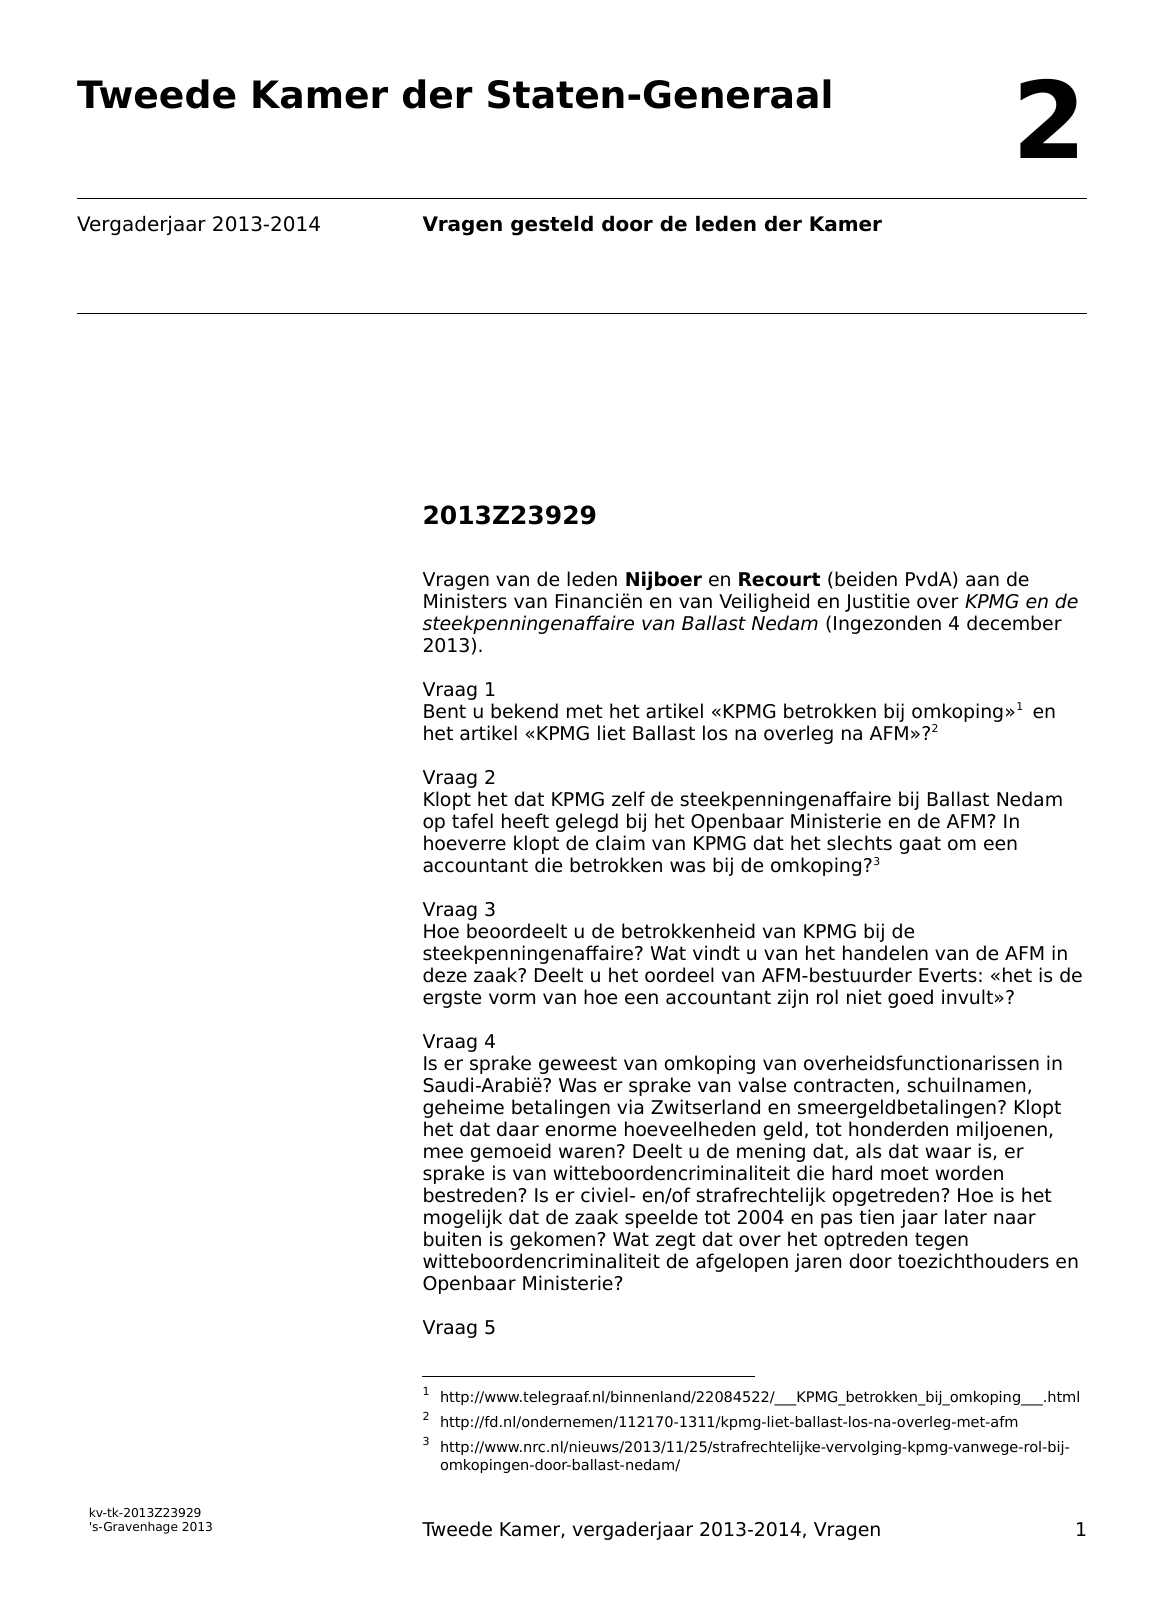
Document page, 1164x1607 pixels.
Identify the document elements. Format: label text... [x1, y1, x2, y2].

text Vraag 2 [422, 767, 1087, 789]
text kv-tk-2013Z23929 [88, 1506, 323, 1520]
table_cell Vergaderjaar 2013-2014 [77, 199, 422, 313]
text Bent u bekend met het artikel «KPMG betrokken bij omkoping» en het artikel «KPMG liet Ballast los na overleg na AFM»? [422, 701, 1087, 745]
text Klopt het dat KPMG zelf de steekpenningenaffaire bij Ballast Nedam op tafel heeft gelegd bij het Openbaar Ministerie en de AFM? In hoeverre klopt de claim van KPMG dat het slechts gaat om een accountant die betrokken was bij de omkoping? [422, 789, 1087, 877]
table_header 2 [886, 59, 1087, 198]
text Vraag 5 [422, 1317, 1087, 1339]
text Vragen van de leden Nijboer en Recourt (beiden PvdA) aan de Ministers van Financiën en van Veiligheid en Justitie over KPMG en de steekpenningenaffaire van Ballast Nedam (Ingezonden 4 december 2013). [422, 569, 1087, 657]
table_cell Vragen gesteld door de leden der Kamer [422, 199, 1087, 313]
text Vraag 1 [422, 679, 1087, 701]
text 's-Gravenhage 2013 [88, 1520, 323, 1534]
text http://www.nrc.nl/nieuws/2013/11/25/strafrechtelijke-vervolging-kpmg-vanwege-rol-bij-omkopingen-door-ballast-nedam/ [422, 1435, 1087, 1474]
text Is er sprake geweest van omkoping van overheidsfunctionarissen in Saudi-Arabië? Was er sprake van valse contracten, schuilnamen, geheime betalingen via Zwitserland en smeergeldbetalingen? Klopt het dat daar enorme hoeveelheden geld, tot honderden miljoenen, mee gemoeid waren? Deelt u de mening dat, als dat waar is, er sprake is van witteboordencriminaliteit die hard moet worden bestreden? Is er civiel- en/of strafrechtelijk opgetreden? Hoe is het mogelijk dat de zaak speelde tot 2004 en pas tien jaar later naar buiten is gekomen? Wat zegt dat over het optreden tegen witteboordencriminaliteit de afgelopen jaren door toezichthouders en Openbaar Ministerie? [422, 1053, 1087, 1295]
text 2013Z23929 [422, 501, 1087, 531]
table_header Tweede Kamer der Staten-Generaal [77, 59, 886, 198]
text Hoe beoordeelt u de betrokkenheid van KPMG bij de steekpenningenaffaire? Wat vindt u van het handelen van de AFM in deze zaak? Deelt u het oordeel van AFM-bestuurder Everts: «het is de ergste vorm van hoe een accountant zijn rol niet goed invult»? [422, 921, 1087, 1009]
text Vraag 4 [422, 1031, 1087, 1053]
text http://fd.nl/ondernemen/112170-1311/kpmg-liet-ballast-los-na-overleg-met-afm [422, 1410, 1087, 1432]
text Vraag 3 [422, 899, 1087, 921]
text http://www.telegraaf.nl/binnenland/22084522/___KPMG_betrokken_bij_omkoping___.html [422, 1385, 1087, 1407]
